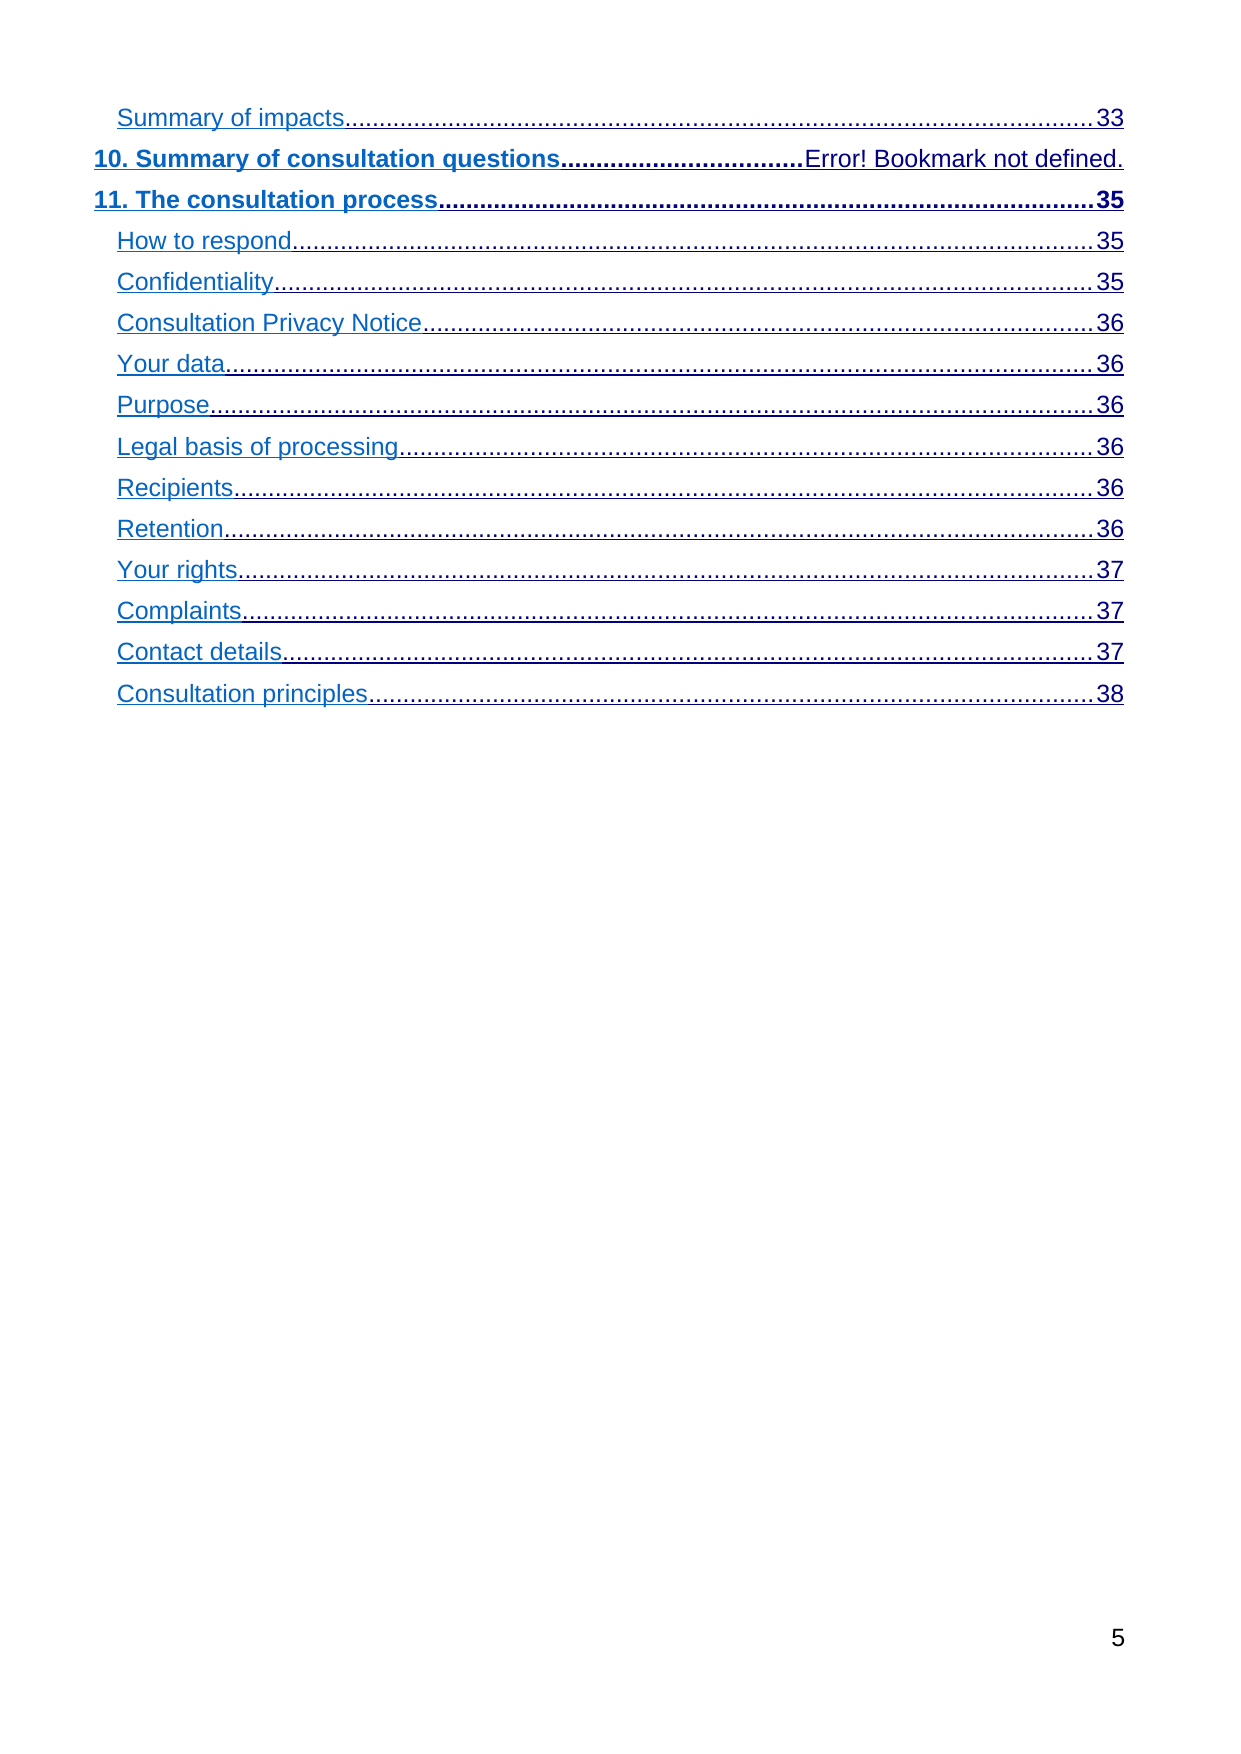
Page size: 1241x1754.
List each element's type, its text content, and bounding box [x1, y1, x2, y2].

text 11. The consultation process 35 [94, 185, 1125, 213]
text Purpose 36 [117, 391, 1125, 419]
text Confidentiality 35 [117, 267, 1125, 296]
text Consultation Privacy Notice 36 [117, 308, 1125, 337]
text How to respond 35 [117, 226, 1125, 255]
text Recipients 36 [117, 473, 1125, 502]
text Your rights 37 [117, 555, 1125, 584]
text Legal basis of processing 36 [117, 432, 1125, 460]
text 10. Summary of consultation questions Error! Bookmark not defined. [94, 144, 1125, 172]
text Contact details 37 [117, 637, 1125, 666]
text Summary of impacts 33 [117, 102, 1125, 131]
text Retention 36 [117, 514, 1125, 543]
text Your data 36 [117, 349, 1125, 378]
text Consultation principles 38 [117, 678, 1125, 707]
text Complaints 37 [117, 596, 1125, 625]
